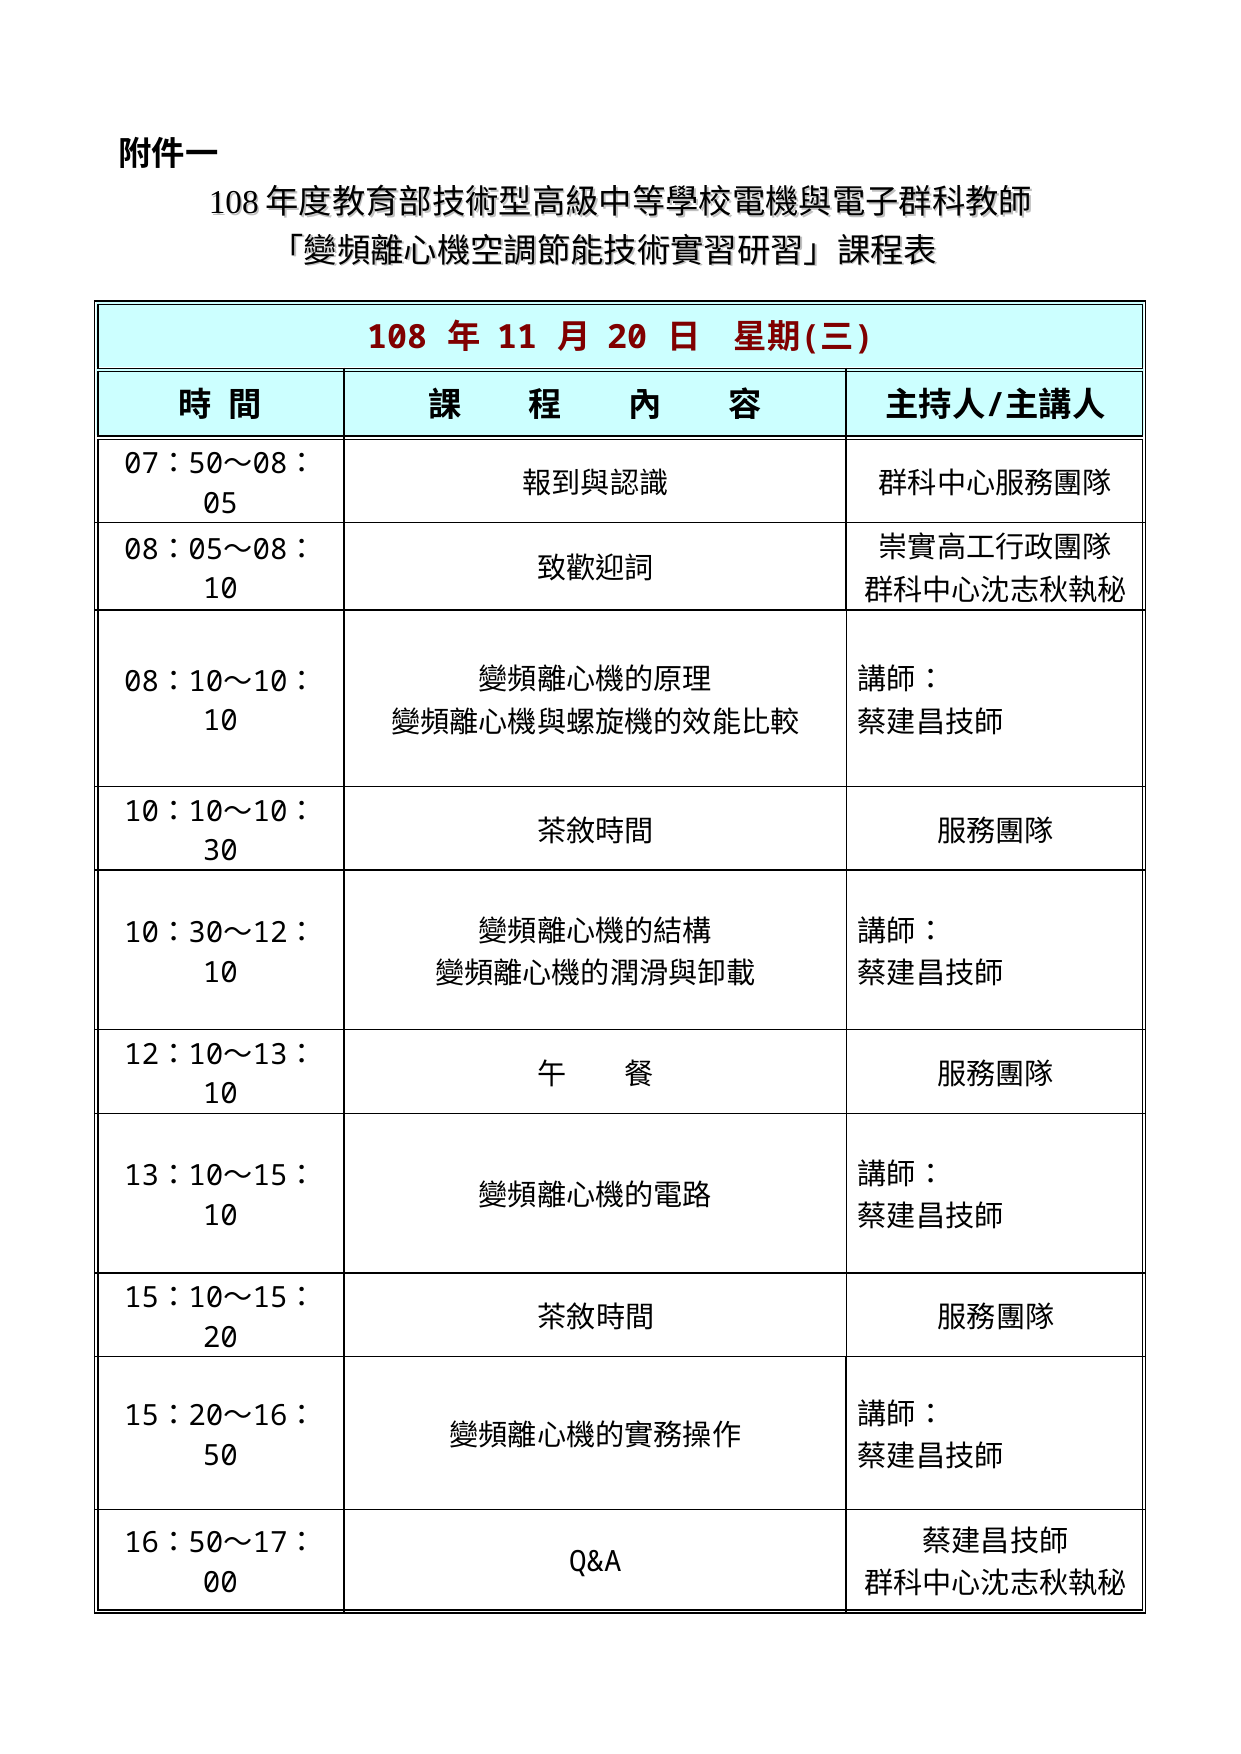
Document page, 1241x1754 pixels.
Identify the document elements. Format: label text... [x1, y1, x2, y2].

table_cell 服務團隊 [847, 787, 1142, 869]
table_cell Q&A [345, 1510, 845, 1609]
table_cell 午 餐 [345, 1030, 846, 1112]
text 108年度教育部技術型高級中等學校電機與電子群科教師 [118, 175, 1122, 223]
table_cell 10：30～12：10 [99, 871, 343, 1029]
table_cell 講師： 蔡建昌技師 [847, 871, 1142, 1029]
table_cell 茶敘時間 [345, 1274, 846, 1356]
table_cell 16：50～17：00 [99, 1510, 343, 1609]
table_cell 主持人/主講人 [847, 372, 1142, 435]
table_cell 變頻離心機的原理 變頻離心機與螺旋機的效能比較 [345, 611, 846, 786]
table_cell 報到與認識 [345, 440, 845, 522]
text 附件一 [118, 127, 1122, 175]
table_cell 變頻離心機的實務操作 [345, 1357, 845, 1509]
table_cell 服務團隊 [847, 1274, 1142, 1356]
table_cell 講師： 蔡建昌技師 [847, 1357, 1142, 1509]
table_cell 變頻離心機的結構 變頻離心機的潤滑與卸載 [345, 871, 846, 1029]
table_cell 崇實高工行政團隊 群科中心沈志秋執秘 [847, 523, 1142, 609]
table_cell 13：10～15：10 [99, 1114, 343, 1272]
table_cell 12：10～13：10 [99, 1030, 343, 1112]
table_cell 致歡迎詞 [345, 523, 845, 609]
table_cell 08：05～08：10 [99, 523, 343, 609]
table_cell 08：10～10：10 [99, 611, 343, 786]
table_cell 課 程 內 容 [345, 372, 845, 435]
table_cell 講師： 蔡建昌技師 [847, 1114, 1142, 1272]
table_cell 15：20～16：50 [99, 1357, 343, 1509]
text 「變頻離心機空調節能技術實習研習」課程表 [118, 223, 1122, 272]
table_cell 07：50～08：05 [99, 440, 343, 522]
table_cell 10：10～10：30 [99, 787, 343, 869]
table_cell 服務團隊 [847, 1030, 1142, 1112]
table_cell 變頻離心機的電路 [345, 1114, 846, 1272]
table_cell 蔡建昌技師 群科中心沈志秋執秘 [847, 1510, 1142, 1609]
table_cell 茶敘時間 [345, 787, 846, 869]
table_cell 15：10～15：20 [99, 1274, 343, 1356]
table_header 108 年 11 月 20 日 星期(三) [99, 305, 1142, 367]
table_cell 群科中心服務團隊 [847, 440, 1142, 522]
table_cell 講師： 蔡建昌技師 [847, 611, 1142, 786]
table_cell 時 間 [99, 372, 343, 435]
